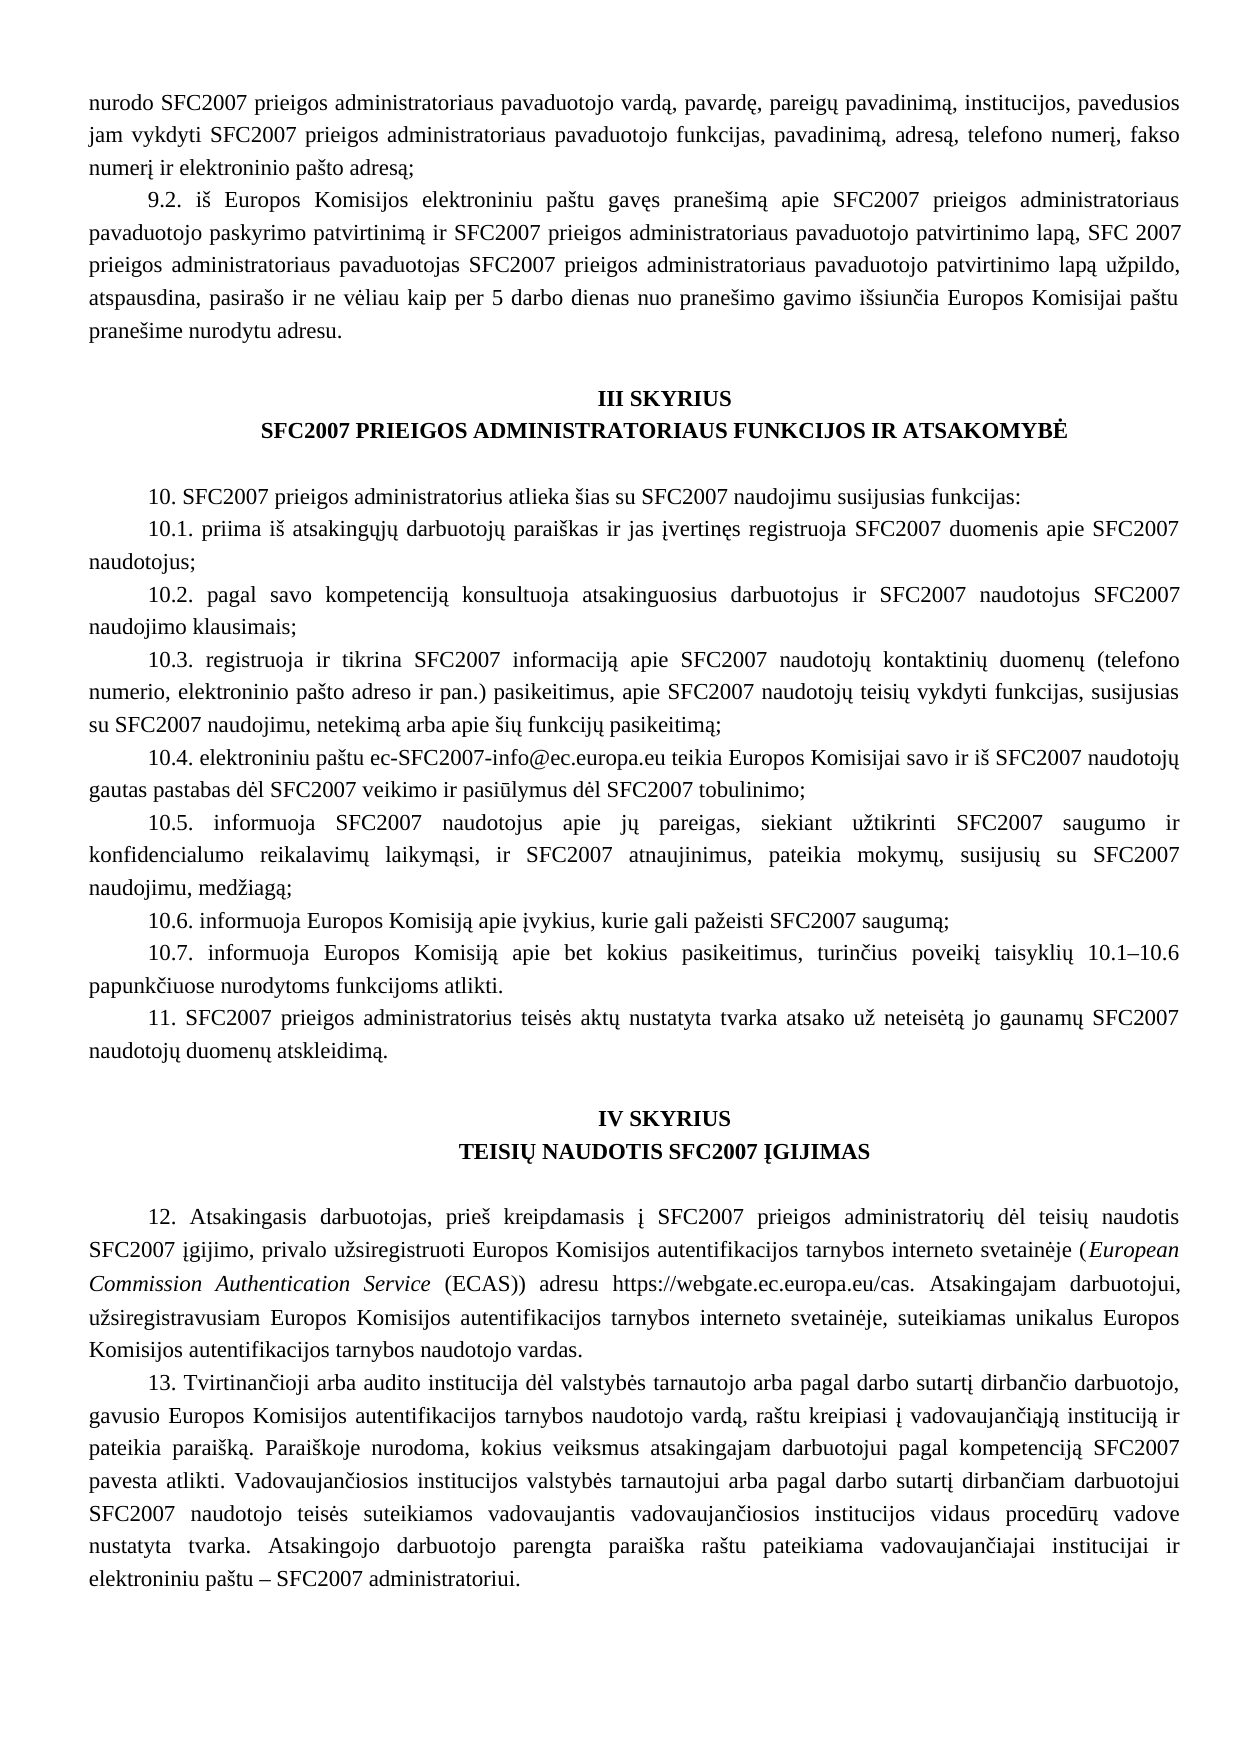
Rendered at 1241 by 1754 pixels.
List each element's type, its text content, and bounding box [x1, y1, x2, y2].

text TEISIŲ NAUDOTIS SFC2007 ĮGIJIMAS [89, 1138, 1181, 1164]
text 10.5. informuoja SFC2007 naudotojus apie jų pareigas, siekiant užtikrinti SFC2007 saugumo ir konfidencialumo reikalavimų laikymąsi, ir SFC2007 atnaujinimus, pateikia mokymų, susijusių su SFC2007 naudojimu, medžiagą; [89, 809, 1181, 900]
text 10.7. informuoja Europos Komisiją apie bet kokius pasikeitimus, turinčius poveikį taisyklių 10.1–10.6 papunkčiuose nurodytoms funkcijoms atlikti. [89, 939, 1181, 998]
text 10.1. priima iš atsakingųjų darbuotojų paraiškas ir jas įvertinęs registruoja SFC2007 duomenis apie SFC2007 naudotojus; [89, 515, 1181, 574]
text III SKYRIUS [89, 385, 1181, 411]
text 10.3. registruoja ir tikrina SFC2007 informaciją apie SFC2007 naudotojų kontaktinių duomenų (telefono numerio, elektroninio pašto adreso ir pan.) pasikeitimus, apie SFC2007 naudotojų teisių vykdyti funkcijas, susijusias su SFC2007 naudojimu, netekimą arba apie šių funkcijų pasikeitimą; [89, 646, 1181, 737]
text 12. Atsakingasis darbuotojas, prieš kreipdamasis į SFC2007 prieigos administratorių dėl teisių naudotis SFC2007 įgijimo, privalo užsiregistruoti Europos Komisijos autentifikacijos tarnybos interneto svetainėje (European Commission Authentication Service (ECAS)) adresu https://webgate.ec.europa.eu/cas. Atsakingajam darbuotojui, užsiregistravusiam Europos Komisijos autentifikacijos tarnybos interneto svetainėje, suteikiamas unikalus Europos Komisijos autentifikacijos tarnybos naudotojo vardas. [89, 1203, 1181, 1363]
text nurodo SFC2007 prieigos administratoriaus pavaduotojo vardą, pavardę, pareigų pavadinimą, institucijos, pavedusios jam vykdyti SFC2007 prieigos administratoriaus pavaduotojo funkcijas, pavadinimą, adresą, telefono numerį, fakso numerį ir elektroninio pašto adresą; [89, 88, 1181, 180]
text 10.4. elektroniniu paštu ec-SFC2007-info@ec.europa.eu teikia Europos Komisijai savo ir iš SFC2007 naudotojų gautas pastabas dėl SFC2007 veikimo ir pasiūlymus dėl SFC2007 tobulinimo; [89, 744, 1181, 803]
text 9.2. iš Europos Komisijos elektroniniu paštu gavęs pranešimą apie SFC2007 prieigos administratoriaus pavaduotojo paskyrimo patvirtinimą ir SFC2007 prieigos administratoriaus pavaduotojo patvirtinimo lapą, SFC 2007 prieigos administratoriaus pavaduotojas SFC2007 prieigos administratoriaus pavaduotojo patvirtinimo lapą užpildo, atspausdina, pasirašo ir ne vėliau kaip per 5 darbo dienas nuo pranešimo gavimo išsiunčia Europos Komisijai paštu pranešime nurodytu adresu. [89, 186, 1181, 343]
text 11. SFC2007 prieigos administratorius teisės aktų nustatyta tvarka atsako už neteisėtą jo gaunamų SFC2007 naudotojų duomenų atskleidimą. [89, 1004, 1181, 1063]
text 13. Tvirtinančioji arba audito institucija dėl valstybės tarnautojo arba pagal darbo sutartį dirbančio darbuotojo, gavusio Europos Komisijos autentifikacijos tarnybos naudotojo vardą, raštu kreipiasi į vadovaujančiąją instituciją ir pateikia paraišką. Paraiškoje nurodoma, kokius veiksmus atsakingajam darbuotojui pagal kompetenciją SFC2007 pavesta atlikti. Vadovaujančiosios institucijos valstybės tarnautojui arba pagal darbo sutartį dirbančiam darbuotojui SFC2007 naudotojo teisės suteikiamos vadovaujantis vadovaujančiosios institucijos vidaus procedūrų vadove nustatyta tvarka. Atsakingojo darbuotojo parengta paraiška raštu pateikiama vadovaujančiajai institucijai ir elektroniniu paštu – SFC2007 administratoriui. [89, 1369, 1181, 1591]
text 10.6. informuoja Europos Komisiją apie įvykius, kurie gali pažeisti SFC2007 saugumą; [89, 907, 1181, 933]
text 10.2. pagal savo kompetenciją konsultuoja atsakinguosius darbuotojus ir SFC2007 naudotojus SFC2007 naudojimo klausimais; [89, 581, 1181, 639]
text 10. SFC2007 prieigos administratorius atlieka šias su SFC2007 naudojimu susijusias funkcijas: [89, 483, 1181, 509]
text SFC2007 PRIEIGOS ADMINISTRATORIAUS FUNKCIJOS IR ATSAKOMYBĖ [89, 418, 1181, 444]
text IV SKYRIUS [89, 1105, 1181, 1132]
